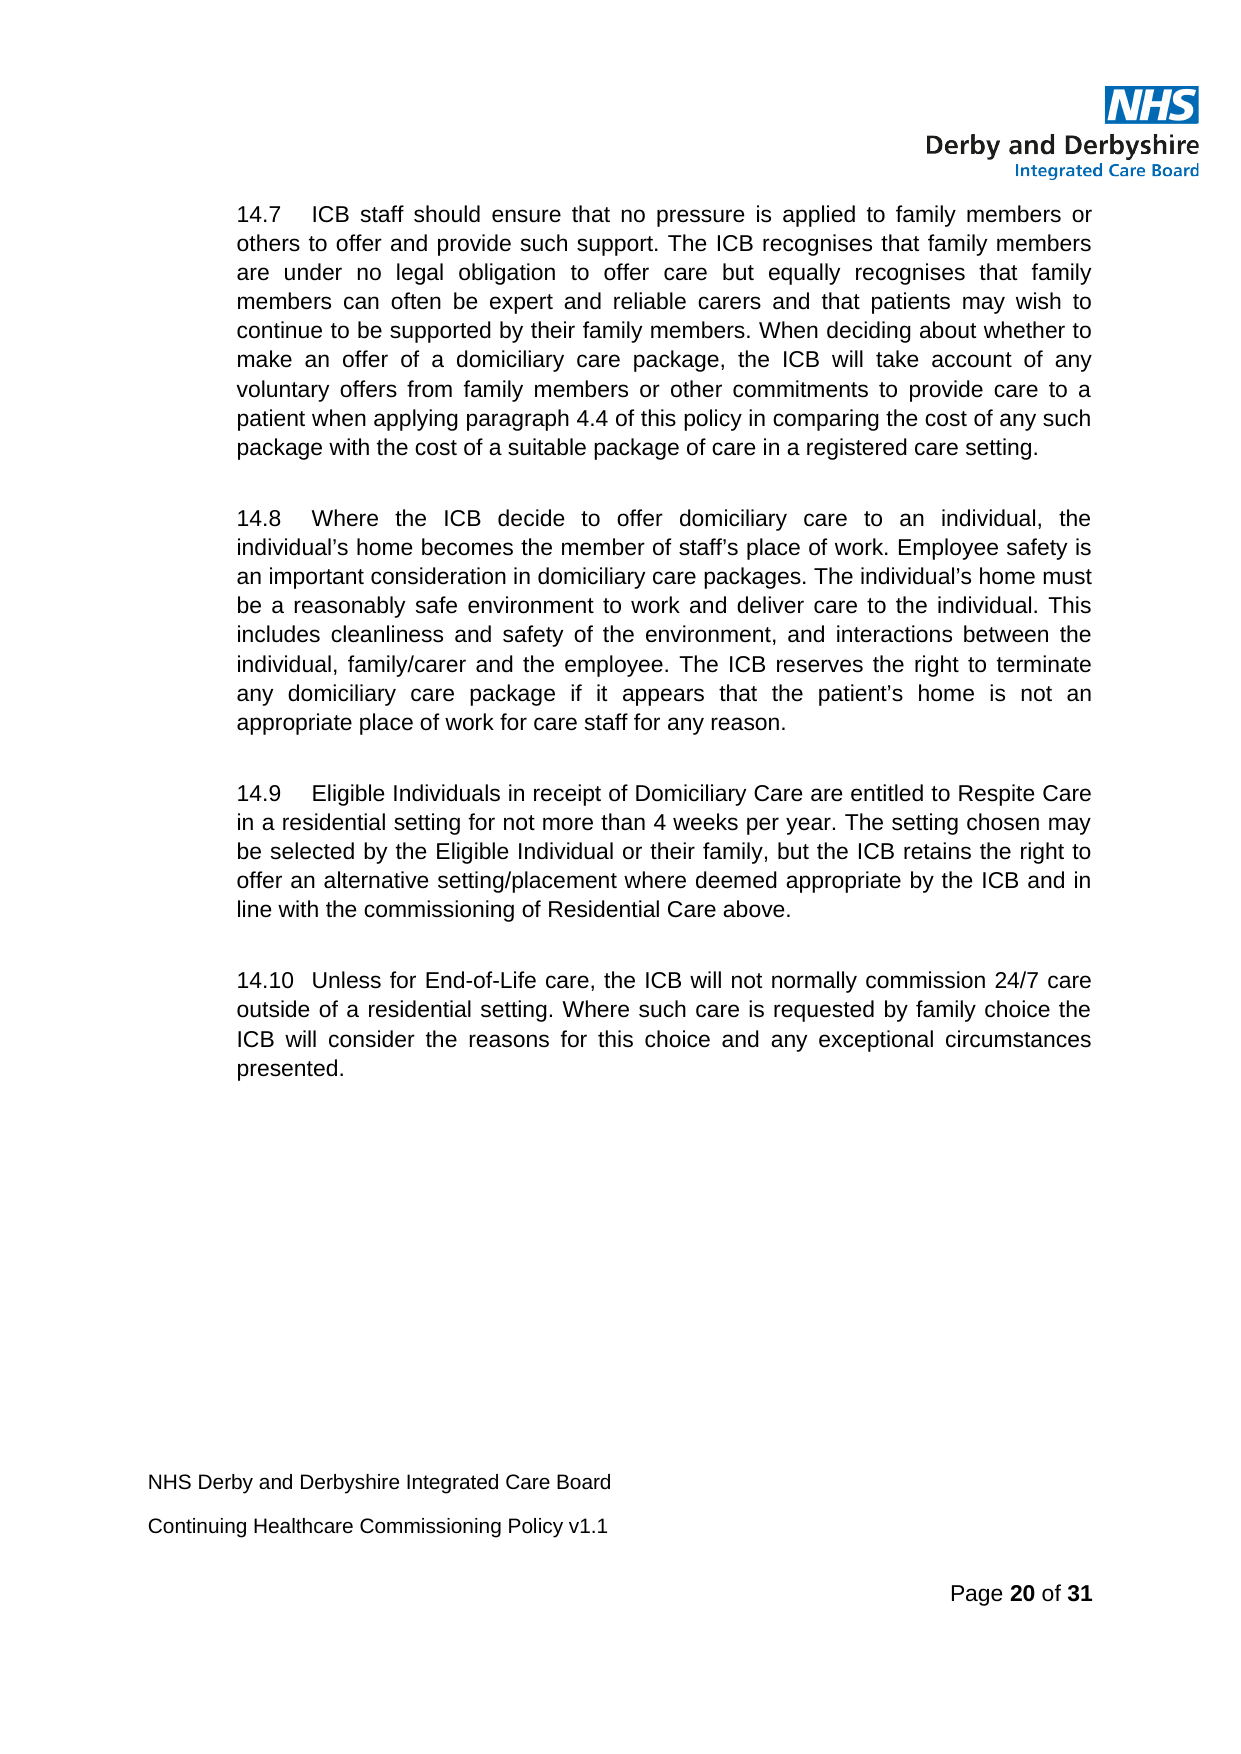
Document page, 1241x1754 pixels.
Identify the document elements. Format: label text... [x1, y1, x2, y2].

subtitle ICB staff should ensure that no pressure is applied to family members or others to offer and provide such support. The ICB recognises that family members are under no legal obligation to offer care but equally recognises that family members can often be expert and reliable carers and that patients may wish to continue to be supported by their family members. When deciding about whether to make an offer of a domiciliary care package, the ICB will take account of any voluntary offers from family members or other commitments to provide care to a patient when applying paragraph 4.4 of this policy in comparing the cost of any such package with the cost of a suitable package of care in a registered care setting. [236, 198, 1092, 460]
subtitle Unless for End-of-Life care, the ICB will not normally commission 24/7 care outside of a residential setting. Where such care is requested by family choice the ICB will consider the reasons for this choice and any exceptional circumstances presented. [236, 964, 1092, 1081]
subtitle Where the ICB decide to offer domiciliary care to an individual, the individual’s home becomes the member of staff’s place of work. Employee safety is an important consideration in domiciliary care packages. The individual’s home must be a reasonably safe environment to work and deliver care to the individual. This includes cleanliness and safety of the environment, and interactions between the individual, family/carer and the employee. The ICB reserves the right to terminate any domiciliary care package if it appears that the patient’s home is not an appropriate place of work for care staff for any reason. [236, 502, 1092, 735]
subtitle Eligible Individuals in receipt of Domiciliary Care are entitled to Respite Care in a residential setting for not more than 4 weeks per year. The setting chosen may be selected by the Eligible Individual or their family, but the ICB retains the right to offer an alternative setting/placement where deemed appropriate by the ICB and in line with the commissioning of Residential Care above. [236, 777, 1092, 923]
